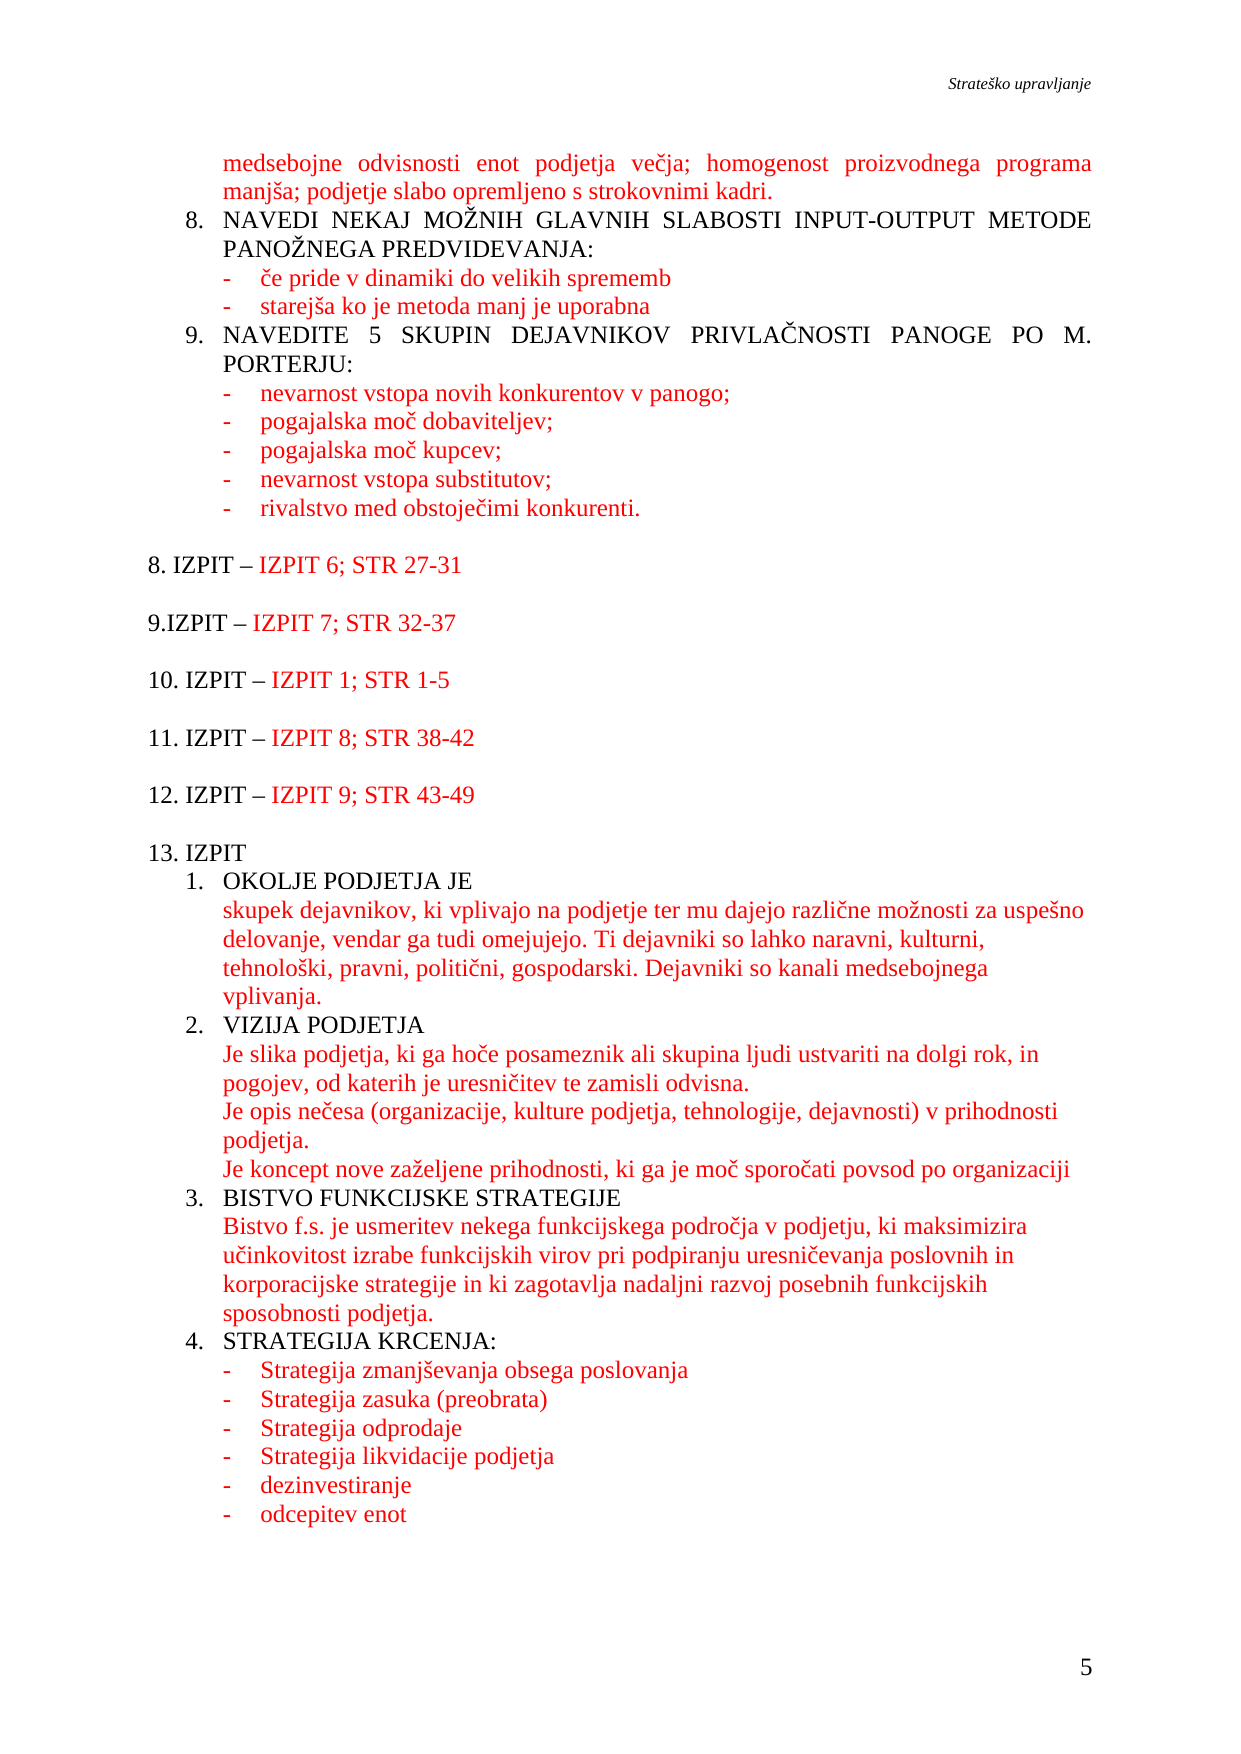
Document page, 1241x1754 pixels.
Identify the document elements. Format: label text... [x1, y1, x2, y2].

list starejša ko je metoda manj je uporabna [223, 291, 1093, 320]
text 9.IZPIT – IZPIT 7; STR 32-37 [148, 608, 1093, 636]
list BISTVO FUNKCIJSKE STRATEGIJE [185, 1183, 1093, 1211]
list nevarnost vstopa novih konkurentov v panogo; [223, 378, 1093, 406]
list medsebojne odvisnosti enot podjetja večja; homogenost proizvodnega programa manjša; podjetje slabo opremljeno s strokovnimi kadri. [185, 148, 1093, 205]
list Strategija zasuka (preobrata) [223, 1384, 1093, 1413]
list nevarnost vstopa substitutov; [223, 464, 1093, 493]
text 13. IZPIT [148, 838, 1093, 866]
text Je slika podjetja, ki ga hoče posameznik ali skupina ljudi ustvariti na dolgi rok, in pogojev, od katerih je uresničitev te zamisli odvisna. [223, 1039, 1093, 1096]
list NAVEDITE 5 SKUPIN DEJAVNIKOV PRIVLAČNOSTI PANOGE PO M. PORTERJU: [185, 320, 1093, 378]
text Bistvo f.s. je usmeritev nekega funkcijskega področja v podjetju, ki maksimizira učinkovitost izrabe funkcijskih virov pri podpiranju uresničevanja poslovnih in korporacijske strategije in ki zagotavlja nadaljni razvoj posebnih funkcijskih sposobnosti podjetja. [223, 1211, 1093, 1326]
list odcepitev enot [223, 1499, 1093, 1528]
list NAVEDI NEKAJ MOŽNIH GLAVNIH SLABOSTI INPUT-OUTPUT METODE PANOŽNEGA PREDVIDEVANJA: [185, 205, 1093, 263]
text 10. IZPIT – IZPIT 1; STR 1-5 [148, 665, 1093, 694]
text 12. IZPIT – IZPIT 9; STR 43-49 [148, 780, 1093, 809]
text Je koncept nove zaželjene prihodnosti, ki ga je moč sporočati povsod po organizaciji [223, 1154, 1093, 1183]
text 11. IZPIT – IZPIT 8; STR 38-42 [148, 723, 1093, 751]
list VIZIJA PODJETJA [185, 1010, 1093, 1039]
text 8. IZPIT – IZPIT 6; STR 27-31 [148, 550, 1093, 579]
list Strategija likvidacije podjetja [223, 1441, 1093, 1470]
list OKOLJE PODJETJA JE [185, 866, 1093, 895]
list Strategija zmanjševanja obsega poslovanja [223, 1355, 1093, 1384]
text skupek dejavnikov, ki vplivajo na podjetje ter mu dajejo različne možnosti za uspešno delovanje, vendar ga tudi omejujejo. Ti dejavniki so lahko naravni, kulturni, tehnološki, pravni, politični, gospodarski. Dejavniki so kanali medsebojnega vplivanja. [223, 895, 1093, 1010]
list pogajalska moč dobaviteljev; [223, 406, 1093, 435]
list če pride v dinamiki do velikih sprememb [223, 263, 1093, 291]
list dezinvestiranje [223, 1470, 1093, 1499]
list STRATEGIJA KRCENJA: [185, 1326, 1093, 1355]
text Je opis nečesa (organizacije, kulture podjetja, tehnologije, dejavnosti) v prihodnosti podjetja. [223, 1096, 1093, 1154]
list rivalstvo med obstoječimi konkurenti. [223, 493, 1093, 521]
list Strategija odprodaje [223, 1413, 1093, 1441]
list pogajalska moč kupcev; [223, 435, 1093, 464]
